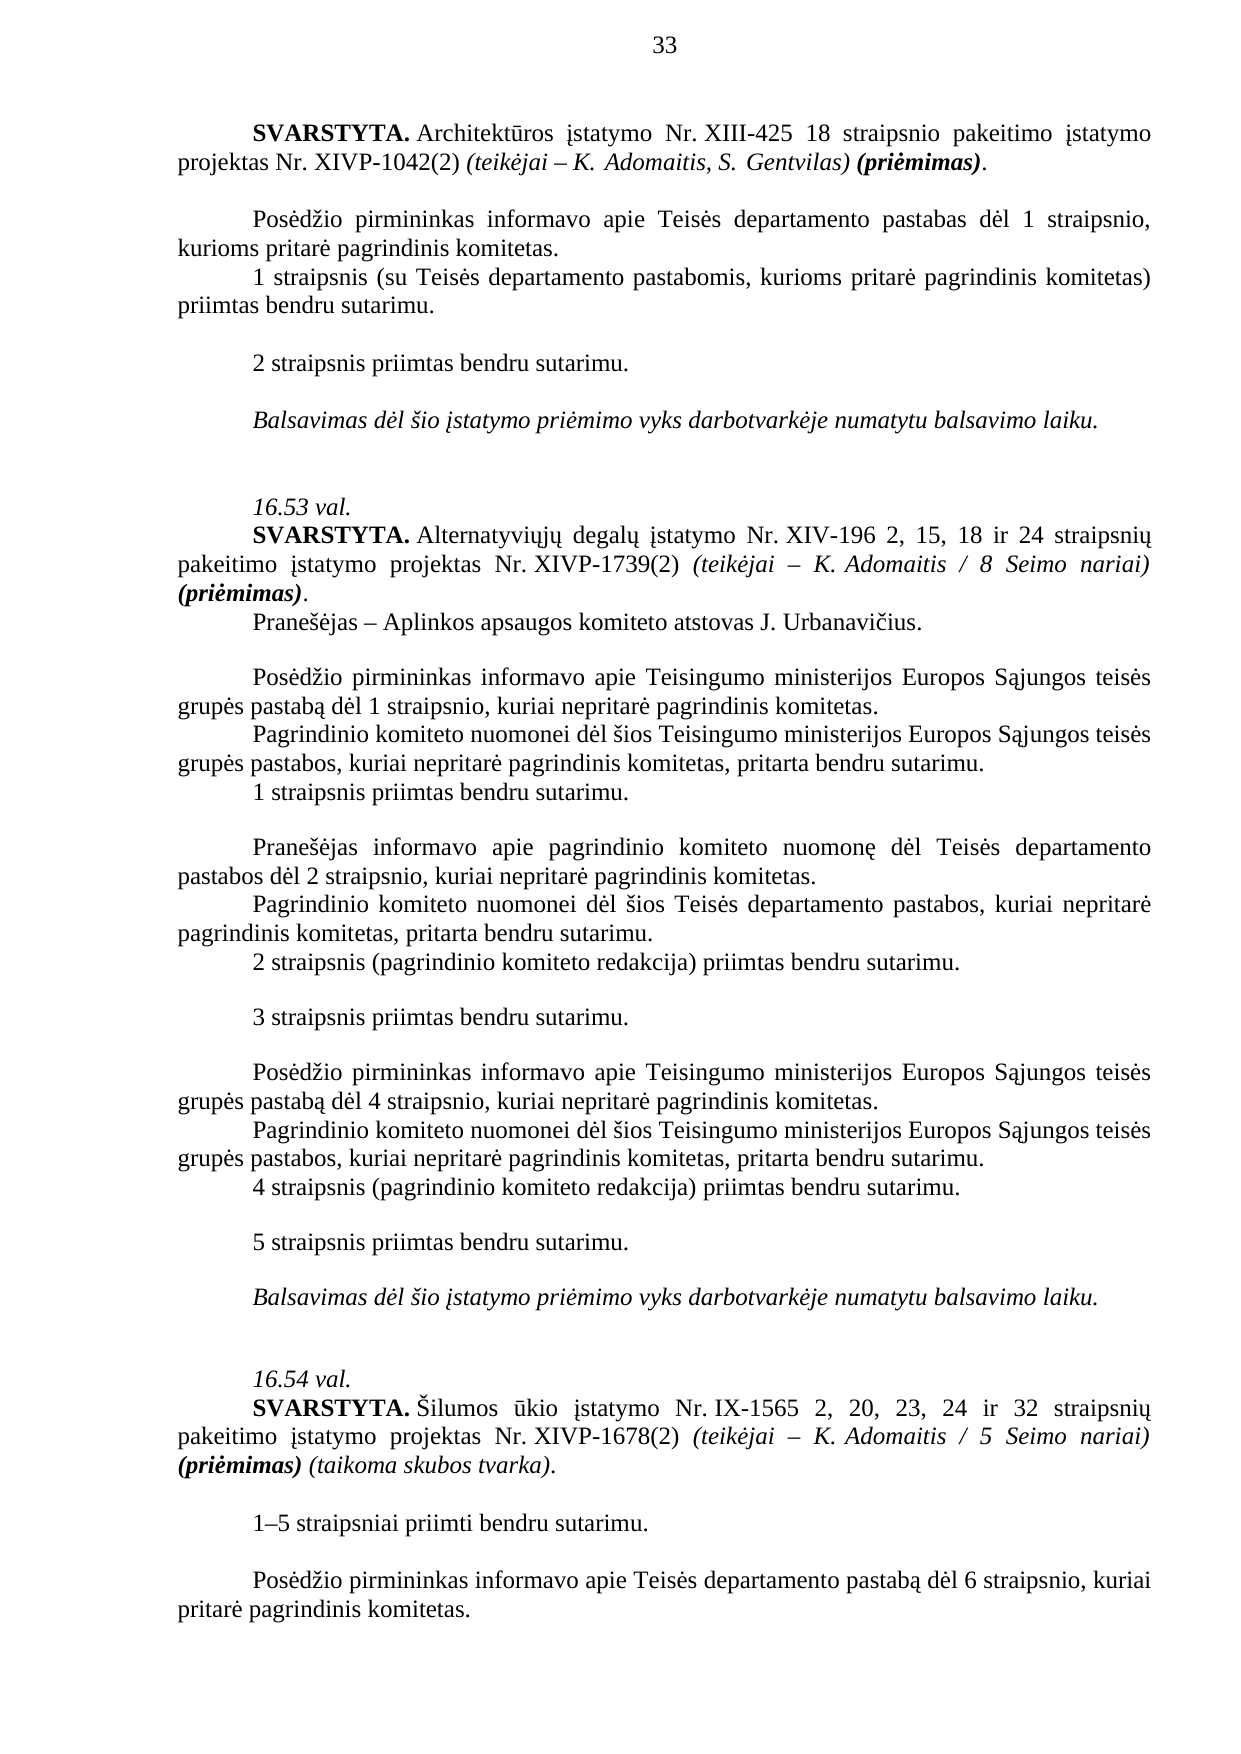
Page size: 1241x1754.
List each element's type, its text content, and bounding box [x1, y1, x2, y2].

text SVARSTYTA. Architektūros įstatymo Nr. XIII-425 18 straipsnio pakeitimo įstatymo projektas Nr. XIVP-1042(2) (teikėjai – K. Adomaitis, S. Gentvilas) (priėmimas). [177, 118, 1152, 176]
text SVARSTYTA. Šilumos ūkio įstatymo Nr. IX-1565 2, 20, 23, 24 ir 32 straipsnių pakeitimo įstatymo projektas Nr. XIVP-1678(2) (teikėjai – K. Adomaitis / 5 Seimo nariai) (priėmimas) (taikoma skubos tvarka). [177, 1393, 1152, 1479]
text 16.53 val. [177, 492, 1152, 521]
text Posėdžio pirmininkas informavo apie Teisės departamento pastabą dėl 6 straipsnio, kuriai pritarė pagrindinis komitetas. [177, 1565, 1152, 1623]
text Balsavimas dėl šio įstatymo priėmimo vyks darbotvarkėje numatytu balsavimo laiku. [177, 1282, 1152, 1311]
text Pagrindinio komiteto nuomonei dėl šios Teisingumo ministerijos Europos Sąjungos teisės grupės pastabos, kuriai nepritarė pagrindinis komitetas, pritarta bendru sutarimu. [177, 1115, 1152, 1172]
text 5 straipsnis priimtas bendru sutarimu. [177, 1227, 1152, 1256]
text 2 straipsnis (pagrindinio komiteto redakcija) priimtas bendru sutarimu. [177, 947, 1152, 976]
text Posėdžio pirmininkas informavo apie Teisingumo ministerijos Europos Sąjungos teisės grupės pastabą dėl 1 straipsnio, kuriai nepritarė pagrindinis komitetas. [177, 662, 1152, 719]
text 1 straipsnis priimtas bendru sutarimu. [177, 777, 1152, 806]
text Balsavimas dėl šio įstatymo priėmimo vyks darbotvarkėje numatytu balsavimo laiku. [177, 406, 1152, 434]
text Pranešėjas – Aplinkos apsaugos komiteto atstovas J. Urbanavičius. [177, 607, 1152, 636]
text Pagrindinio komiteto nuomonei dėl šios Teisingumo ministerijos Europos Sąjungos teisės grupės pastabos, kuriai nepritarė pagrindinis komitetas, pritarta bendru sutarimu. [177, 719, 1152, 777]
text Pranešėjas informavo apie pagrindinio komiteto nuomonę dėl Teisės departamento pastabos dėl 2 straipsnio, kuriai nepritarė pagrindinis komitetas. [177, 832, 1152, 889]
text Posėdžio pirmininkas informavo apie Teisingumo ministerijos Europos Sąjungos teisės grupės pastabą dėl 4 straipsnio, kuriai nepritarė pagrindinis komitetas. [177, 1057, 1152, 1115]
text 16.54 val. [177, 1364, 1152, 1393]
text 2 straipsnis priimtas bendru sutarimu. [177, 348, 1152, 377]
text 3 straipsnis priimtas bendru sutarimu. [177, 1002, 1152, 1031]
text Pagrindinio komiteto nuomonei dėl šios Teisės departamento pastabos, kuriai nepritarė pagrindinis komitetas, pritarta bendru sutarimu. [177, 889, 1152, 947]
text SVARSTYTA. Alternatyviųjų degalų įstatymo Nr. XIV-196 2, 15, 18 ir 24 straipsnių pakeitimo įstatymo projektas Nr. XIVP-1739(2) (teikėjai – K. Adomaitis / 8 Seimo nariai) (priėmimas). [177, 521, 1152, 607]
text 1–5 straipsniai priimti bendru sutarimu. [177, 1508, 1152, 1536]
text Posėdžio pirmininkas informavo apie Teisės departamento pastabas dėl 1 straipsnio, kurioms pritarė pagrindinis komitetas. [177, 204, 1152, 262]
text 1 straipsnis (su Teisės departamento pastabomis, kurioms pritarė pagrindinis komitetas) priimtas bendru sutarimu. [177, 262, 1152, 319]
text 4 straipsnis (pagrindinio komiteto redakcija) priimtas bendru sutarimu. [177, 1172, 1152, 1201]
